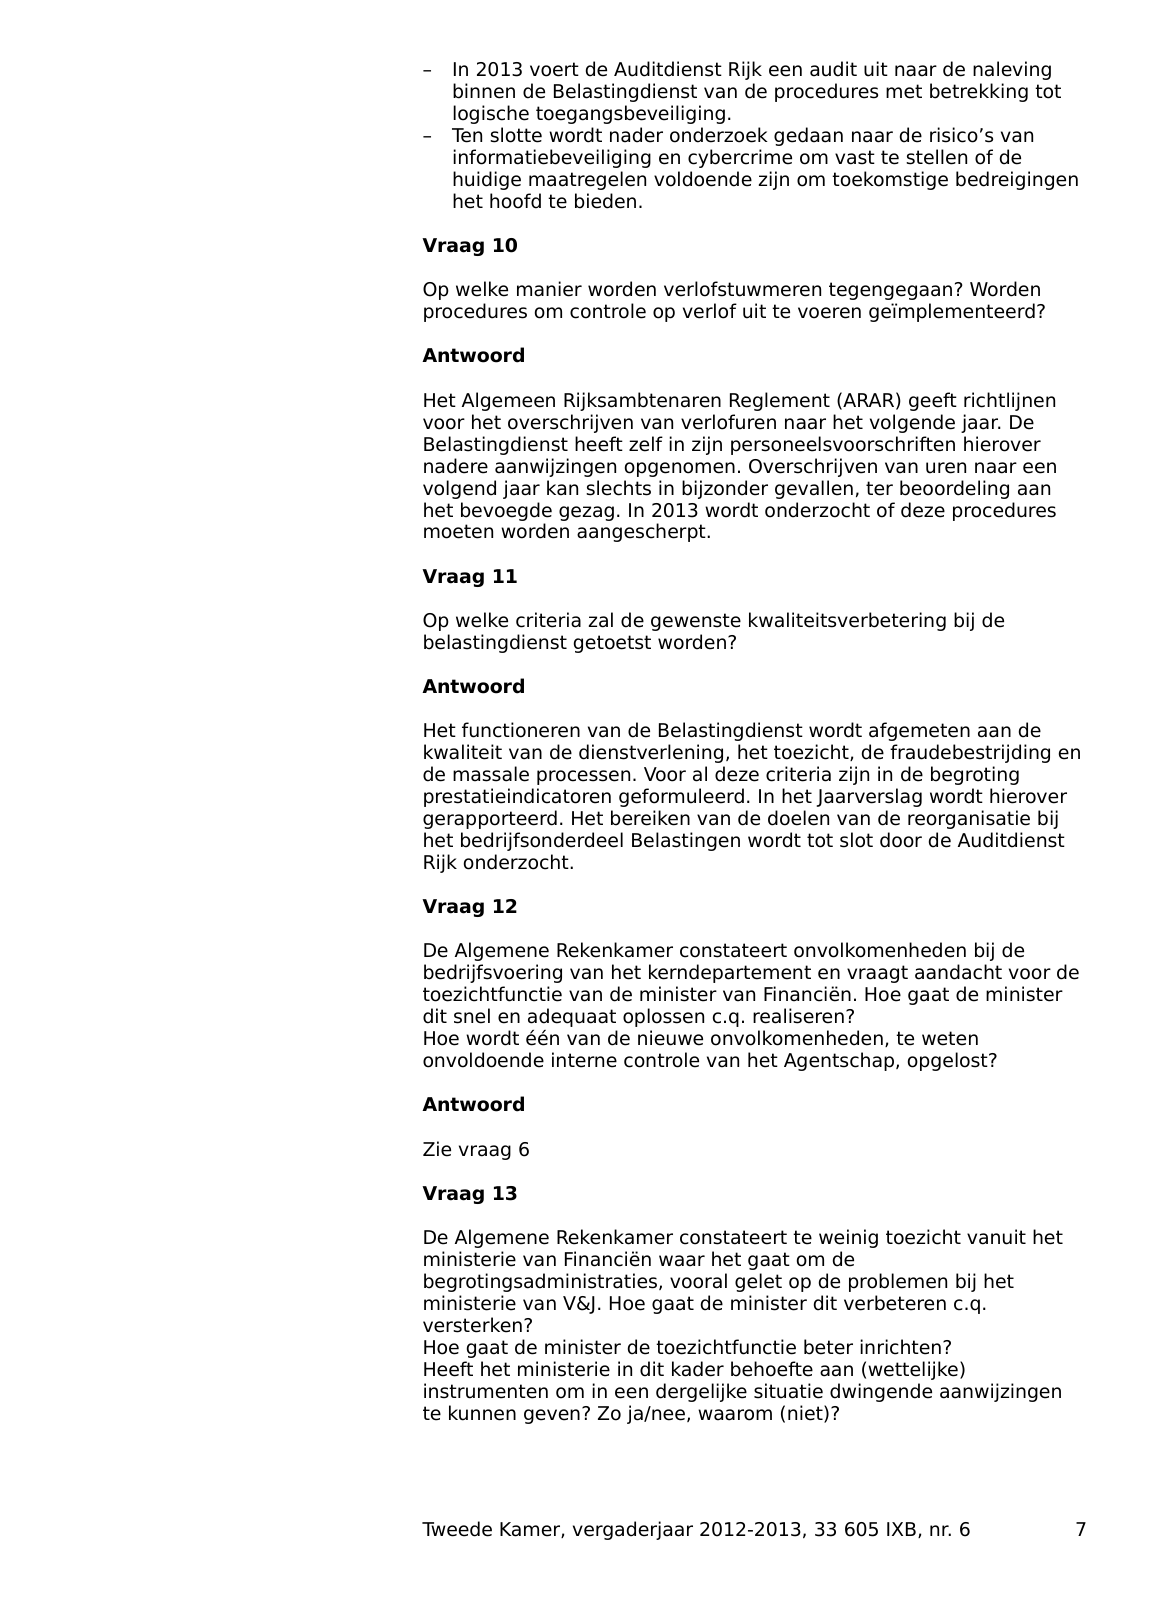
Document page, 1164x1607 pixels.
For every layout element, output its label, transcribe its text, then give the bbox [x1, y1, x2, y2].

text Hoe gaat de minister de toezichtfunctie beter inrichten? [422, 1337, 1087, 1359]
text Heeft het ministerie in dit kader behoefte aan (wettelijke) instrumenten om in een dergelijke situatie dwingende aanwijzingen te kunnen geven? Zo ja/nee, waarom (niet)? [422, 1359, 1087, 1425]
text De Algemene Rekenkamer constateert onvolkomenheden bij de bedrijfsvoering van het kerndepartement en vraagt aandacht voor de toezichtfunctie van de minister van Financiën. Hoe gaat de minister dit snel en adequaat oplossen c.q. realiseren? [422, 940, 1087, 1028]
subtitle Vraag 10 [422, 235, 1087, 257]
text – In 2013 voert de Auditdienst Rijk een audit uit naar de naleving binnen de Belastingdienst van de procedures met betrekking tot logische toegangsbeveiliging. [422, 59, 1087, 125]
text De Algemene Rekenkamer constateert te weinig toezicht vanuit het ministerie van Financiën waar het gaat om de begrotingsadministraties, vooral gelet op de problemen bij het ministerie van V&J. Hoe gaat de minister dit verbeteren c.q. versterken? [422, 1227, 1087, 1337]
subtitle Antwoord [422, 1094, 1087, 1116]
text Hoe wordt één van de nieuwe onvolkomenheden, te weten onvoldoende interne controle van het Agentschap, opgelost? [422, 1028, 1087, 1072]
text Het functioneren van de Belastingdienst wordt afgemeten aan de kwaliteit van de dienstverlening, het toezicht, de fraudebestrijding en de massale processen. Voor al deze criteria zijn in de begroting prestatieindicatoren geformuleerd. In het Jaarverslag wordt hierover gerapporteerd. Het bereiken van de doelen van de reorganisatie bij het bedrijfsonderdeel Belastingen wordt tot slot door de Auditdienst Rijk onderzocht. [422, 720, 1087, 874]
subtitle Antwoord [422, 676, 1087, 698]
text Op welke criteria zal de gewenste kwaliteitsverbetering bij de belastingdienst getoetst worden? [422, 610, 1087, 654]
text – Ten slotte wordt nader onderzoek gedaan naar de risico’s van informatiebeveiliging en cybercrime om vast te stellen of de huidige maatregelen voldoende zijn om toekomstige bedreigingen het hoofd te bieden. [422, 125, 1087, 213]
text Het Algemeen Rijksambtenaren Reglement (ARAR) geeft richtlijnen voor het overschrijven van verlofuren naar het volgende jaar. De Belastingdienst heeft zelf in zijn personeelsvoorschriften hierover nadere aanwijzingen opgenomen. Overschrijven van uren naar een volgend jaar kan slechts in bijzonder gevallen, ter beoordeling aan het bevoegde gezag. In 2013 wordt onderzocht of deze procedures moeten worden aangescherpt. [422, 389, 1087, 543]
text Op welke manier worden verlofstuwmeren tegengegaan? Worden procedures om controle op verlof uit te voeren geïmplementeerd? [422, 279, 1087, 323]
subtitle Vraag 11 [422, 566, 1087, 588]
subtitle Antwoord [422, 345, 1087, 367]
subtitle Vraag 12 [422, 896, 1087, 918]
text Zie vraag 6 [422, 1138, 1087, 1161]
subtitle Vraag 13 [422, 1183, 1087, 1205]
